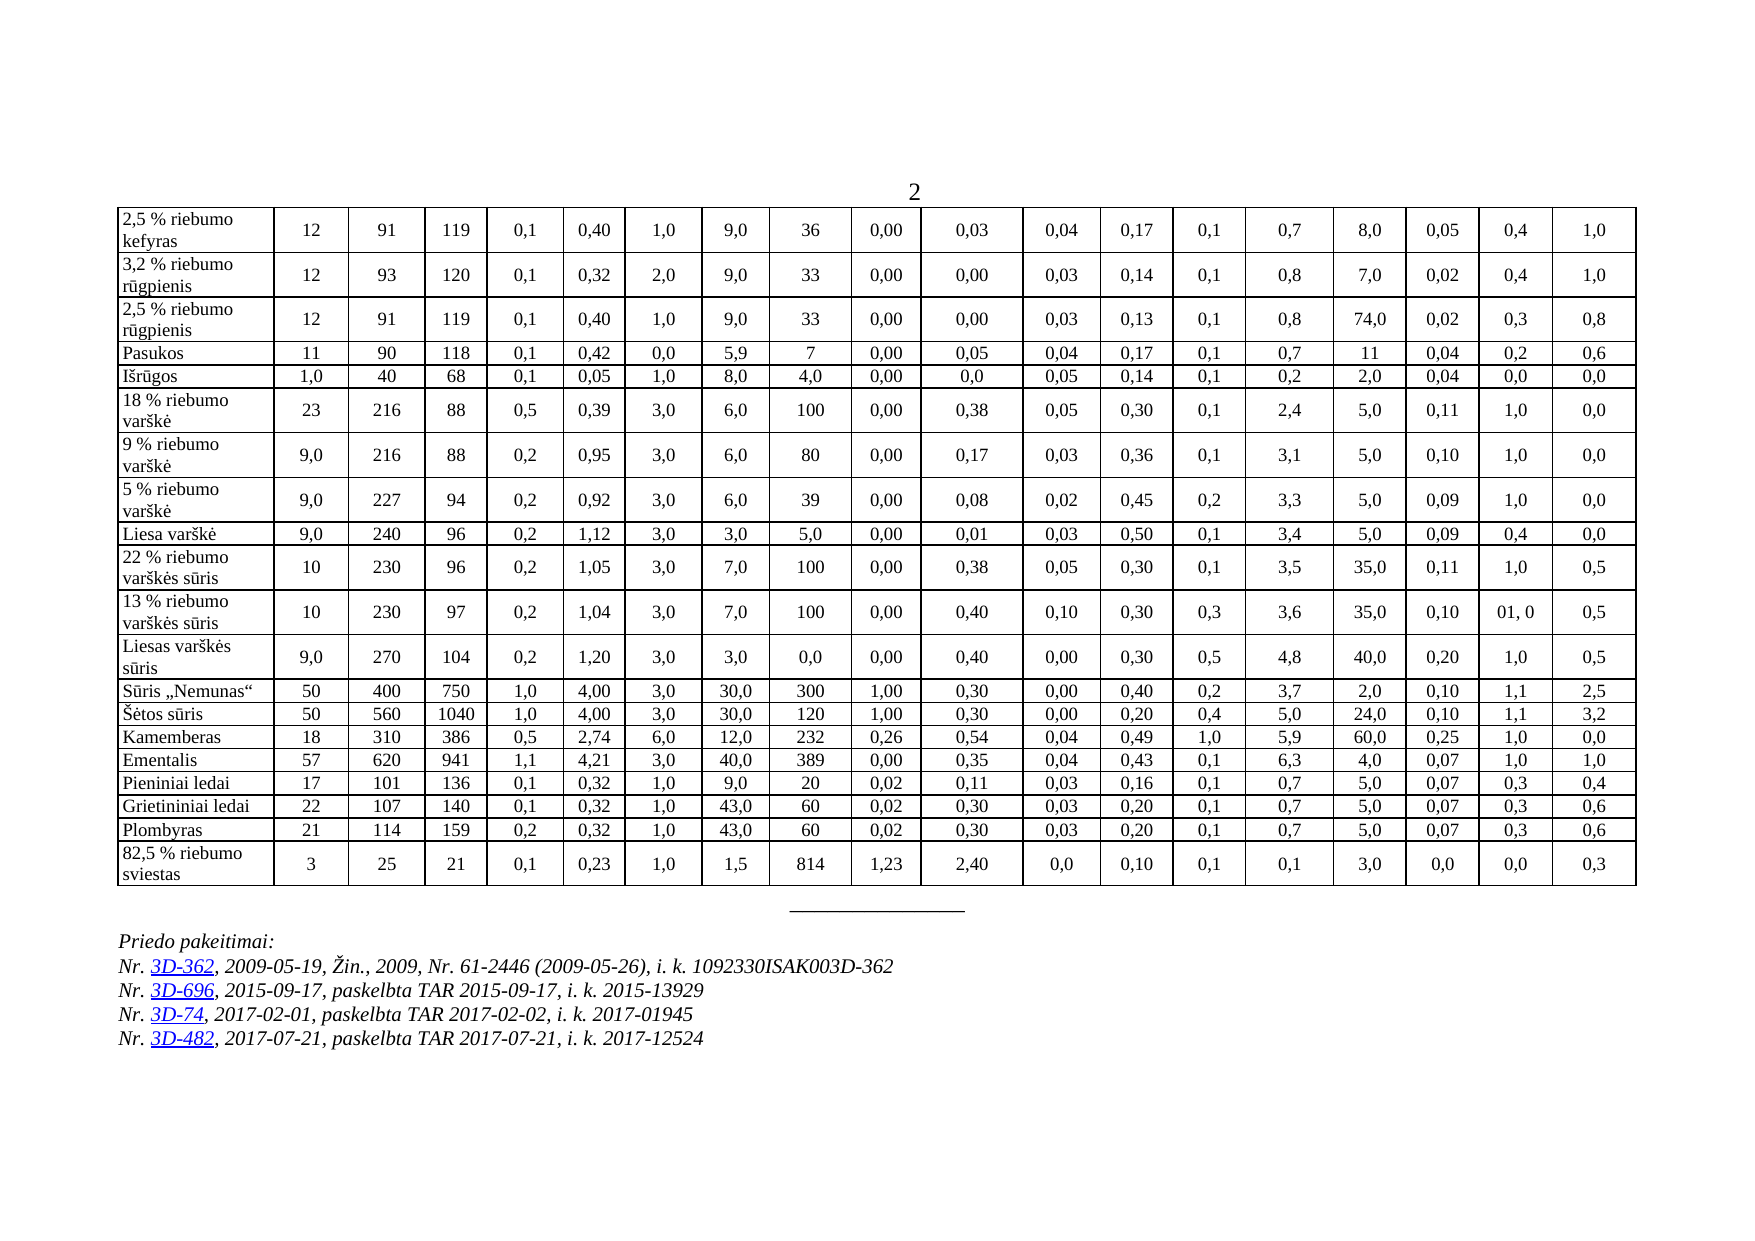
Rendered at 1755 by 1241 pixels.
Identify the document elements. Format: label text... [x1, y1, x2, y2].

table_cell 0,10 [1101, 842, 1172, 885]
text Priedo pakeitimai: [118, 929, 1636, 953]
table_cell 0,1 [1174, 772, 1245, 794]
table_cell Pieniniai ledai [119, 772, 273, 794]
table_cell 0,05 [922, 342, 1022, 364]
table_cell 0,05 [1407, 208, 1478, 251]
table_cell 0,02 [852, 796, 920, 817]
table_cell 50 [275, 703, 348, 724]
table_cell 39 [770, 478, 851, 521]
table_cell 140 [426, 796, 486, 817]
table_cell 96 [426, 523, 486, 544]
table_cell 0,00 [852, 478, 920, 521]
table_cell 0,6 [1553, 796, 1635, 817]
text Nr. 3D-74, 2017-02-01, paskelbta TAR 2017-02-02, i. k. 2017-01945 [118, 1002, 1636, 1026]
table_cell 0,03 [1024, 253, 1100, 296]
table_cell Kamemberas [119, 726, 273, 748]
table_cell 0,4 [1480, 208, 1552, 251]
table_cell 0,0 [1480, 366, 1552, 387]
table_cell 91 [349, 298, 424, 341]
table_cell Išrūgos [119, 366, 273, 387]
table_cell 4,00 [564, 703, 624, 724]
table_cell 3,0 [626, 703, 701, 724]
table_cell 0,0 [1553, 366, 1635, 387]
table_cell 60,0 [1334, 726, 1405, 748]
table_cell 0,92 [564, 478, 624, 521]
table_cell 2,5 % riebumo rūgpienis [119, 298, 273, 341]
table_cell 23 [275, 389, 348, 432]
table_cell 20 [770, 772, 851, 794]
table_cell 0,2 [1174, 680, 1245, 701]
table_cell 4,8 [1246, 635, 1333, 678]
table_cell 1,12 [564, 523, 624, 544]
table_cell 1040 [426, 703, 486, 724]
table_cell 9,0 [275, 523, 348, 544]
table_cell 5,0 [1334, 772, 1405, 794]
table_cell 21 [275, 819, 348, 840]
table_cell 0,1 [1174, 253, 1245, 296]
table_cell 43,0 [703, 796, 769, 817]
table_cell 0,32 [564, 819, 624, 840]
table_cell 0,8 [1246, 298, 1333, 341]
table_cell 0,10 [1407, 680, 1478, 701]
table_cell 0,30 [922, 819, 1022, 840]
table_cell 30,0 [703, 680, 769, 701]
table_cell 119 [426, 208, 486, 251]
table_cell 10 [275, 546, 348, 589]
table_cell 10 [275, 591, 348, 633]
table_cell 300 [770, 680, 851, 701]
table_cell 0,0 [626, 342, 701, 364]
table_cell 3,0 [626, 523, 701, 544]
table_cell 0,4 [1480, 253, 1552, 296]
table_cell 136 [426, 772, 486, 794]
table_cell 7 [770, 342, 851, 364]
table_cell 0,3 [1480, 298, 1552, 341]
table_cell 0,35 [922, 749, 1022, 771]
table_cell 0,03 [1024, 298, 1100, 341]
table_cell 1,0 [626, 772, 701, 794]
table_cell 01, 0 [1480, 591, 1552, 633]
table_cell 90 [349, 342, 424, 364]
table_cell 0,1 [1246, 842, 1333, 885]
table_cell 0,04 [1407, 366, 1478, 387]
table_cell 1,1 [1480, 703, 1552, 724]
table_cell 0,10 [1024, 591, 1100, 633]
table_cell 0,00 [852, 635, 920, 678]
table_cell 1,0 [626, 208, 701, 251]
table_cell 3,0 [626, 680, 701, 701]
table_cell 101 [349, 772, 424, 794]
table_cell 0,03 [1024, 796, 1100, 817]
table_cell 0,25 [1407, 726, 1478, 748]
table_cell 0,20 [1101, 819, 1172, 840]
table_cell 0,2 [488, 819, 563, 840]
table_cell 104 [426, 635, 486, 678]
table_cell 3 [275, 842, 348, 885]
table_cell 5,9 [1246, 726, 1333, 748]
table_cell 114 [349, 819, 424, 840]
table_cell 100 [770, 389, 851, 432]
table_cell 0,5 [1174, 635, 1245, 678]
table_cell 3,0 [626, 478, 701, 521]
table_cell 74,0 [1334, 298, 1405, 341]
table_cell 3,1 [1246, 433, 1333, 476]
table_cell 1,0 [1174, 726, 1245, 748]
table_cell 0,1 [488, 298, 563, 341]
table_cell 1,05 [564, 546, 624, 589]
table_cell 120 [426, 253, 486, 296]
table_cell 0,1 [488, 208, 563, 251]
table_cell 0,30 [1101, 591, 1172, 633]
table_cell 0,02 [1407, 298, 1478, 341]
table_cell 0,6 [1553, 342, 1635, 364]
table_cell 0,4 [1480, 523, 1552, 544]
table_cell 0,1 [1174, 523, 1245, 544]
table_cell 227 [349, 478, 424, 521]
table_cell 0,05 [1024, 366, 1100, 387]
table_cell 389 [770, 749, 851, 771]
table_cell 3,4 [1246, 523, 1333, 544]
table_cell 0,00 [852, 591, 920, 633]
table_cell 5,0 [770, 523, 851, 544]
table_cell 40,0 [703, 749, 769, 771]
table_cell 0,20 [1101, 703, 1172, 724]
table_cell 0,10 [1407, 433, 1478, 476]
table_cell 100 [770, 546, 851, 589]
table_cell 0,32 [564, 796, 624, 817]
table_cell 9,0 [275, 478, 348, 521]
table_cell 0,08 [922, 478, 1022, 521]
table_cell 0,0 [1553, 523, 1635, 544]
table_cell 93 [349, 253, 424, 296]
table_cell 35,0 [1334, 546, 1405, 589]
table_cell 1,0 [626, 298, 701, 341]
table_cell 5,0 [1334, 478, 1405, 521]
table_cell 1,00 [852, 703, 920, 724]
table_cell 0,38 [922, 546, 1022, 589]
table_cell 230 [349, 591, 424, 633]
table_cell 0,7 [1246, 819, 1333, 840]
table_cell 3,3 [1246, 478, 1333, 521]
table_cell 0,49 [1101, 726, 1172, 748]
table_cell 0,1 [488, 796, 563, 817]
table_cell 0,07 [1407, 749, 1478, 771]
table_cell 30,0 [703, 703, 769, 724]
table_cell 60 [770, 819, 851, 840]
table_cell 1,0 [488, 680, 563, 701]
table_cell 9,0 [275, 433, 348, 476]
table_cell 60 [770, 796, 851, 817]
table_cell 0,07 [1407, 796, 1478, 817]
table_cell 0,5 [1553, 591, 1635, 633]
table_cell 0,40 [922, 591, 1022, 633]
table_cell 1,0 [1553, 749, 1635, 771]
table_cell 0,30 [922, 680, 1022, 701]
table_cell 0,1 [1174, 298, 1245, 341]
text Nr. 3D-696, 2015-09-17, paskelbta TAR 2015-09-17, i. k. 2015-13929 [118, 978, 1636, 1002]
table_cell 0,30 [922, 796, 1022, 817]
table_cell 12 [275, 298, 348, 341]
text ______________ [118, 886, 1636, 915]
table_cell 1,0 [1480, 478, 1552, 521]
table_cell 0,00 [852, 749, 920, 771]
table_cell 1,0 [1480, 635, 1552, 678]
table_cell 0,17 [1101, 208, 1172, 251]
table_cell 0,00 [852, 389, 920, 432]
table_cell 0,1 [1174, 842, 1245, 885]
table_cell 33 [770, 253, 851, 296]
table_cell 3,0 [703, 635, 769, 678]
table_cell 94 [426, 478, 486, 521]
table_cell 0,01 [922, 523, 1022, 544]
table_cell 0,00 [922, 253, 1022, 296]
table_cell 0,04 [1407, 342, 1478, 364]
table_cell 9,0 [703, 298, 769, 341]
table_cell 0,40 [564, 208, 624, 251]
table_cell 0,1 [1174, 433, 1245, 476]
table_cell 0,5 [1553, 546, 1635, 589]
table_cell Ementalis [119, 749, 273, 771]
table_cell 0,1 [488, 772, 563, 794]
table_cell 0,38 [922, 389, 1022, 432]
table_cell 3,0 [703, 523, 769, 544]
table_cell 40 [349, 366, 424, 387]
table_cell 8,0 [703, 366, 769, 387]
table_cell 0,1 [488, 253, 563, 296]
table_cell 36 [770, 208, 851, 251]
table_cell 0,00 [852, 523, 920, 544]
table_cell 216 [349, 389, 424, 432]
table_cell 0,32 [564, 253, 624, 296]
table_cell 96 [426, 546, 486, 589]
table_cell 0,1 [1174, 389, 1245, 432]
table_cell 3,0 [626, 389, 701, 432]
table_cell 3,2 % riebumo rūgpienis [119, 253, 273, 296]
table_cell 0,1 [1174, 366, 1245, 387]
table_cell 1,0 [626, 796, 701, 817]
table_cell 4,21 [564, 749, 624, 771]
table_cell 40,0 [1334, 635, 1405, 678]
table_cell 0,09 [1407, 523, 1478, 544]
table_cell 0,1 [488, 342, 563, 364]
table_cell 1,0 [1480, 546, 1552, 589]
table_cell 0,3 [1480, 796, 1552, 817]
table_cell 0,6 [1553, 819, 1635, 840]
table_cell 6,0 [703, 433, 769, 476]
table_cell 9,0 [703, 253, 769, 296]
table_cell 2,4 [1246, 389, 1333, 432]
table_cell Sūris „Nemunas“ [119, 680, 273, 701]
table_cell 5,9 [703, 342, 769, 364]
table_cell 0,54 [922, 726, 1022, 748]
table_cell 0,2 [488, 523, 563, 544]
table_cell 0,1 [1174, 819, 1245, 840]
table_cell 9,0 [703, 772, 769, 794]
table_cell Pasukos [119, 342, 273, 364]
table_cell 0,32 [564, 772, 624, 794]
table_cell 1,5 [703, 842, 769, 885]
table_cell 22 % riebumo varškės sūris [119, 546, 273, 589]
table_cell 11 [275, 342, 348, 364]
table_cell 0,00 [1024, 635, 1100, 678]
table_cell 0,8 [1246, 253, 1333, 296]
table_cell 43,0 [703, 819, 769, 840]
table_cell 50 [275, 680, 348, 701]
table_cell 0,16 [1101, 772, 1172, 794]
table_cell 91 [349, 208, 424, 251]
table_cell 1,20 [564, 635, 624, 678]
table_cell 6,0 [626, 726, 701, 748]
table_cell 0,00 [922, 298, 1022, 341]
table_cell 0,2 [1246, 366, 1333, 387]
table_cell 0,00 [1024, 680, 1100, 701]
table_cell 100 [770, 591, 851, 633]
table_cell 107 [349, 796, 424, 817]
table_cell 814 [770, 842, 851, 885]
table_cell 159 [426, 819, 486, 840]
table_cell 0,04 [1024, 342, 1100, 364]
table_cell 0,7 [1246, 208, 1333, 251]
table_cell 0,20 [1101, 796, 1172, 817]
table_cell 0,1 [488, 842, 563, 885]
table_cell 3,0 [626, 546, 701, 589]
table_cell 0,0 [770, 635, 851, 678]
table_cell 0,39 [564, 389, 624, 432]
table_cell 0,30 [922, 703, 1022, 724]
table_cell 11 [1334, 342, 1405, 364]
table_cell 1,1 [1480, 680, 1552, 701]
table_cell 0,26 [852, 726, 920, 748]
table_cell 0,04 [1024, 749, 1100, 771]
table_cell 240 [349, 523, 424, 544]
table_cell 0,00 [1024, 703, 1100, 724]
table_cell 0,03 [1024, 772, 1100, 794]
table_cell 400 [349, 680, 424, 701]
table_cell 13 % riebumo varškės sūris [119, 591, 273, 633]
table_cell 1,0 [626, 819, 701, 840]
table_cell 3,0 [1334, 842, 1405, 885]
table_cell 1,0 [1480, 726, 1552, 748]
table_cell 0,2 [1174, 478, 1245, 521]
table_cell 0,13 [1101, 298, 1172, 341]
table_cell 0,05 [564, 366, 624, 387]
table_cell 82,5 % riebumo sviestas [119, 842, 273, 885]
table_cell 0,45 [1101, 478, 1172, 521]
table_cell 1,0 [1480, 389, 1552, 432]
table_cell 12 [275, 253, 348, 296]
table_cell 0,00 [852, 546, 920, 589]
table_cell 120 [770, 703, 851, 724]
table_cell 270 [349, 635, 424, 678]
table_cell 620 [349, 749, 424, 771]
table_cell Liesas varškės sūris [119, 635, 273, 678]
table_cell 3,0 [626, 749, 701, 771]
table_cell 7,0 [703, 591, 769, 633]
table_cell 9 % riebumo varškė [119, 433, 273, 476]
table_cell 0,2 [488, 433, 563, 476]
table_cell 0,7 [1246, 796, 1333, 817]
table_cell 1,00 [852, 680, 920, 701]
table_cell 3,7 [1246, 680, 1333, 701]
table_cell 3,0 [626, 591, 701, 633]
table_cell 88 [426, 389, 486, 432]
table_cell 0,40 [922, 635, 1022, 678]
table_cell 0,02 [852, 819, 920, 840]
table_cell 0,14 [1101, 253, 1172, 296]
table_cell 0,30 [1101, 389, 1172, 432]
table_cell 5 % riebumo varškė [119, 478, 273, 521]
table_cell 4,0 [770, 366, 851, 387]
table_cell 0,11 [1407, 389, 1478, 432]
table_cell 0,00 [852, 208, 920, 251]
table_cell 80 [770, 433, 851, 476]
table_cell 33 [770, 298, 851, 341]
table_cell 0,05 [1024, 546, 1100, 589]
table_cell 0,5 [488, 389, 563, 432]
table_cell 0,07 [1407, 772, 1478, 794]
table_cell 941 [426, 749, 486, 771]
table_cell 2,0 [626, 253, 701, 296]
table_cell 0,10 [1407, 591, 1478, 633]
table_cell 0,0 [1553, 433, 1635, 476]
table_cell 0,17 [922, 433, 1022, 476]
table_cell 4,0 [1334, 749, 1405, 771]
table_cell 25 [349, 842, 424, 885]
table_cell 0,1 [1174, 208, 1245, 251]
table_cell 0,4 [1553, 772, 1635, 794]
table_cell 0,05 [1024, 389, 1100, 432]
table_cell 1,04 [564, 591, 624, 633]
table_cell 750 [426, 680, 486, 701]
table_cell 1,0 [1480, 749, 1552, 771]
table_cell 0,0 [1553, 389, 1635, 432]
table_cell 7,0 [1334, 253, 1405, 296]
table_cell 0,0 [1553, 726, 1635, 748]
table_cell Šėtos sūris [119, 703, 273, 724]
table_cell 18 % riebumo varškė [119, 389, 273, 432]
table_cell 2,74 [564, 726, 624, 748]
table_cell 0,2 [488, 478, 563, 521]
table_cell 0,04 [1024, 208, 1100, 251]
table_cell 310 [349, 726, 424, 748]
table_cell 0,17 [1101, 342, 1172, 364]
table_cell 0,00 [852, 342, 920, 364]
table_cell 2,40 [922, 842, 1022, 885]
table_cell 386 [426, 726, 486, 748]
table_cell 24,0 [1334, 703, 1405, 724]
table_cell 1,23 [852, 842, 920, 885]
table_cell Liesa varškė [119, 523, 273, 544]
table_cell 0,23 [564, 842, 624, 885]
table_cell 4,00 [564, 680, 624, 701]
table_cell 232 [770, 726, 851, 748]
table_cell 0,1 [1174, 796, 1245, 817]
table_cell 0,95 [564, 433, 624, 476]
table_cell 0,40 [564, 298, 624, 341]
table_cell 118 [426, 342, 486, 364]
table_cell 8,0 [1334, 208, 1405, 251]
table_cell 0,03 [1024, 433, 1100, 476]
table_cell 0,50 [1101, 523, 1172, 544]
table_cell 0,1 [1174, 749, 1245, 771]
text Nr. 3D-362, 2009-05-19, Žin., 2009, Nr. 61-2446 (2009-05-26), i. k. 1092330ISAK003D-362 [118, 953, 1636, 978]
table_cell 0,3 [1553, 842, 1635, 885]
table_cell 0,02 [1024, 478, 1100, 521]
table_cell 0,36 [1101, 433, 1172, 476]
table_cell 0,07 [1407, 819, 1478, 840]
table_cell 0,3 [1480, 772, 1552, 794]
table_cell 21 [426, 842, 486, 885]
table_cell 6,0 [703, 389, 769, 432]
table_cell 3,0 [626, 433, 701, 476]
table_cell 0,00 [852, 253, 920, 296]
table_cell 0,11 [922, 772, 1022, 794]
table_cell 22 [275, 796, 348, 817]
table_cell 0,20 [1407, 635, 1478, 678]
table_cell 0,0 [1407, 842, 1478, 885]
table_cell 0,00 [852, 298, 920, 341]
table_cell 0,1 [1174, 342, 1245, 364]
table_cell 6,3 [1246, 749, 1333, 771]
table_cell 6,0 [703, 478, 769, 521]
text Nr. 3D-482, 2017-07-21, paskelbta TAR 2017-07-21, i. k. 2017-12524 [118, 1026, 1636, 1050]
table_cell 3,6 [1246, 591, 1333, 633]
table_cell 0,09 [1407, 478, 1478, 521]
table_cell 9,0 [703, 208, 769, 251]
table_cell 17 [275, 772, 348, 794]
table_cell 5,0 [1334, 523, 1405, 544]
table_cell 0,2 [488, 546, 563, 589]
table_cell 0,10 [1407, 703, 1478, 724]
table_cell 5,0 [1334, 389, 1405, 432]
table_cell 0,1 [1174, 546, 1245, 589]
table_cell 2,5 [1553, 680, 1635, 701]
table_cell 216 [349, 433, 424, 476]
table_cell 18 [275, 726, 348, 748]
table_cell 0,3 [1480, 819, 1552, 840]
table_cell 0,30 [1101, 546, 1172, 589]
table_cell Plombyras [119, 819, 273, 840]
table_cell 560 [349, 703, 424, 724]
table_cell 0,02 [1407, 253, 1478, 296]
table_cell Grietininiai ledai [119, 796, 273, 817]
table_cell 3,0 [626, 635, 701, 678]
table_cell 5,0 [1334, 819, 1405, 840]
table_cell 0,04 [1024, 726, 1100, 748]
table_cell 68 [426, 366, 486, 387]
table_cell 0,5 [1553, 635, 1635, 678]
table_cell 0,40 [1101, 680, 1172, 701]
table_cell 0,03 [1024, 819, 1100, 840]
table_cell 97 [426, 591, 486, 633]
table_cell 0,7 [1246, 772, 1333, 794]
table_cell 1,0 [488, 703, 563, 724]
table_cell 0,3 [1174, 591, 1245, 633]
table_cell 0,30 [1101, 635, 1172, 678]
table_cell 0,0 [1024, 842, 1100, 885]
table_cell 12,0 [703, 726, 769, 748]
table_cell 0,0 [922, 366, 1022, 387]
table_cell 0,14 [1101, 366, 1172, 387]
table_cell 0,03 [922, 208, 1022, 251]
table_cell 0,2 [488, 635, 563, 678]
table_cell 2,0 [1334, 680, 1405, 701]
table_cell 230 [349, 546, 424, 589]
table_cell 1,1 [488, 749, 563, 771]
table_cell 0,2 [1480, 342, 1552, 364]
table_cell 1,0 [626, 366, 701, 387]
table_cell 2,0 [1334, 366, 1405, 387]
table_cell 0,0 [1553, 478, 1635, 521]
table_cell 5,0 [1246, 703, 1333, 724]
table_cell 0,02 [852, 772, 920, 794]
table_cell 0,5 [488, 726, 563, 748]
table_cell 0,2 [488, 591, 563, 633]
table_cell 1,0 [1480, 433, 1552, 476]
table_cell 0,03 [1024, 523, 1100, 544]
table_cell 35,0 [1334, 591, 1405, 633]
table_cell 119 [426, 298, 486, 341]
table_cell 57 [275, 749, 348, 771]
table_cell 0,00 [852, 366, 920, 387]
table_cell 5,0 [1334, 796, 1405, 817]
table_cell 1,0 [626, 842, 701, 885]
table_cell 1,0 [275, 366, 348, 387]
table_cell 5,0 [1334, 433, 1405, 476]
table_cell 0,4 [1174, 703, 1245, 724]
table_cell 7,0 [703, 546, 769, 589]
table_cell 0,7 [1246, 342, 1333, 364]
table_cell 9,0 [275, 635, 348, 678]
table_cell 2,5 % riebumo kefyras [119, 208, 273, 251]
table_cell 0,42 [564, 342, 624, 364]
table_cell 0,8 [1553, 298, 1635, 341]
table_cell 3,5 [1246, 546, 1333, 589]
table_cell 1,0 [1553, 208, 1635, 251]
table_cell 3,2 [1553, 703, 1635, 724]
table_cell 0,0 [1480, 842, 1552, 885]
table_cell 0,11 [1407, 546, 1478, 589]
table_cell 0,43 [1101, 749, 1172, 771]
table_cell 12 [275, 208, 348, 251]
table_cell 88 [426, 433, 486, 476]
table_cell 0,00 [852, 433, 920, 476]
table_cell 0,1 [488, 366, 563, 387]
table_cell 1,0 [1553, 253, 1635, 296]
